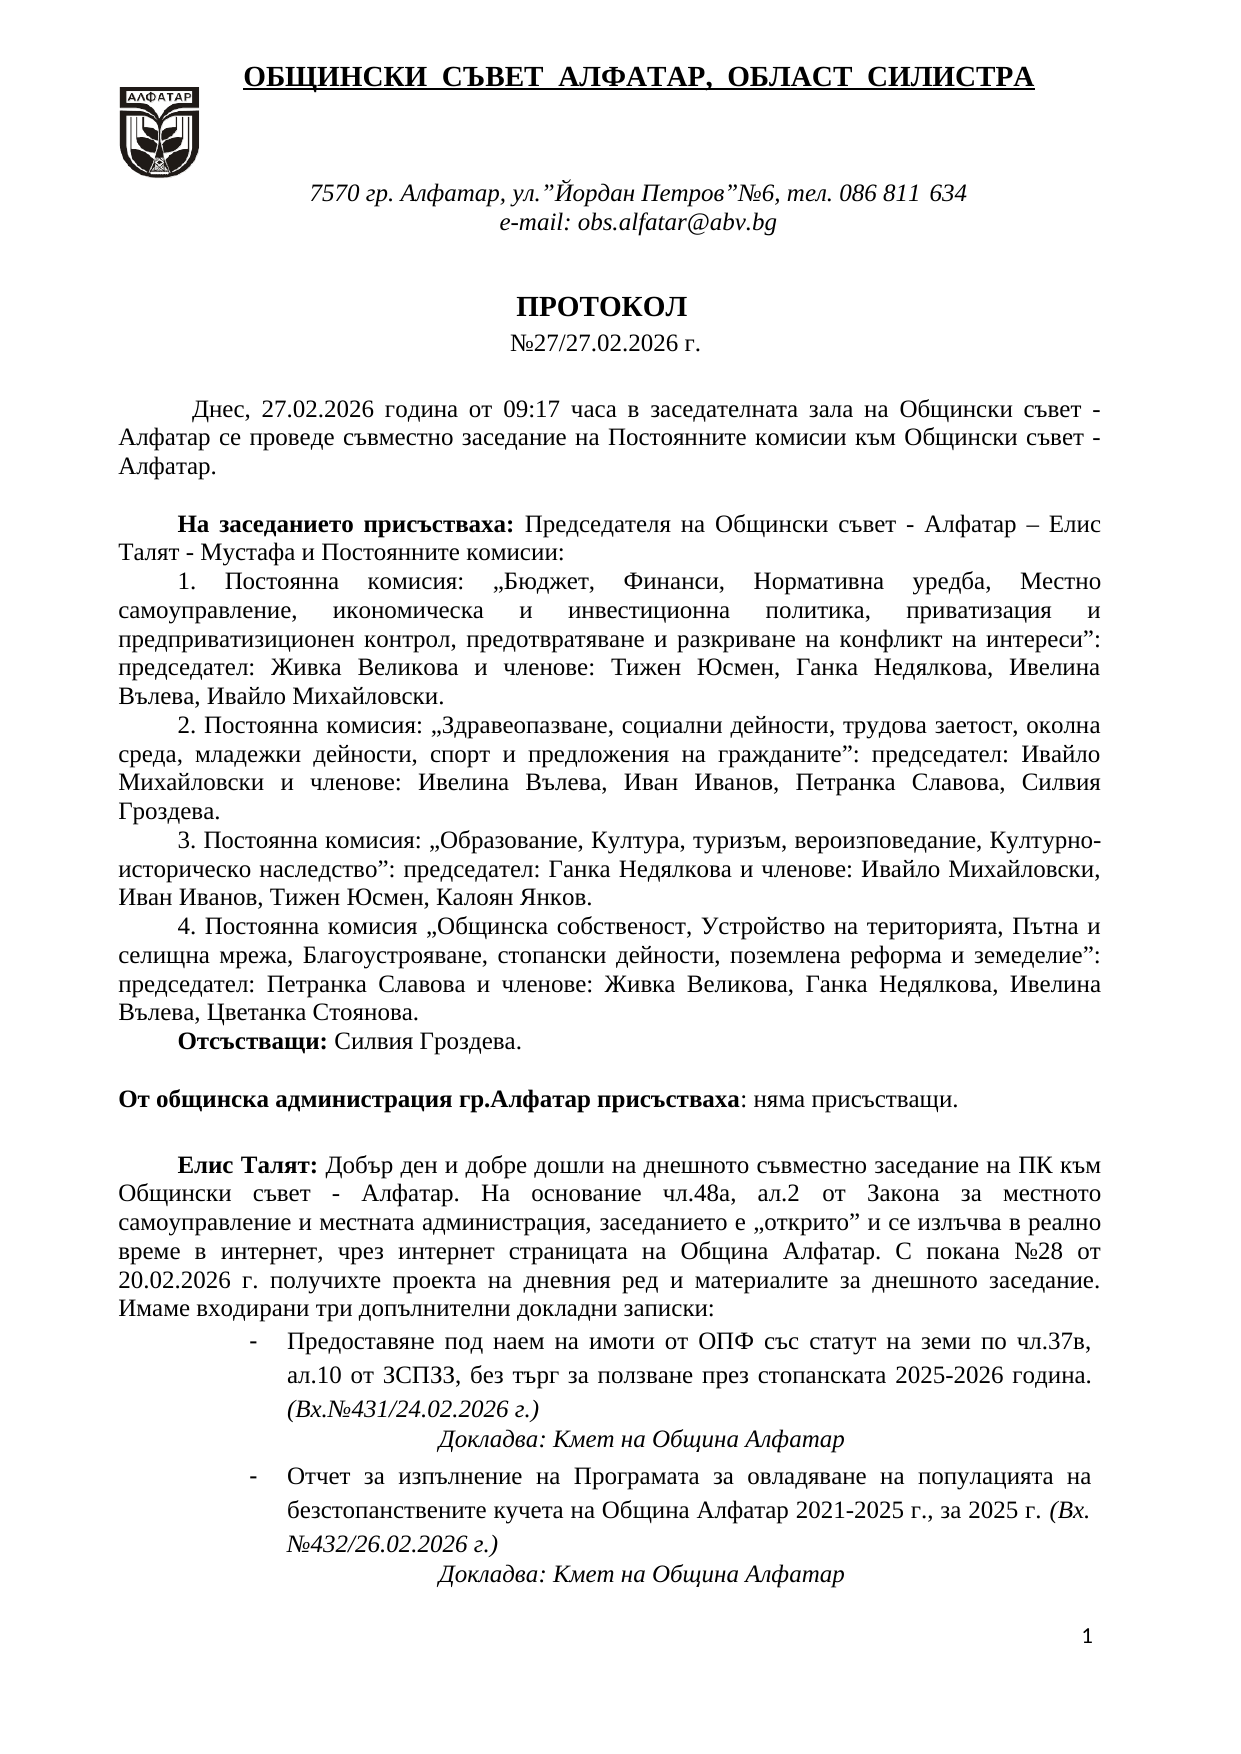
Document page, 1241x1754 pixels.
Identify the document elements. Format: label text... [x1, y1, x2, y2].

text 3. Постоянна комисия: „Образование, Култура, туризъм, вероизповедание, Културно-историческо наследство”: председател: Ганка Недялкова и членове: Ивайло Михайловски, Иван Иванов, Тижен Юсмен, Калоян Янков. [118, 825, 1102, 911]
text ПРОТОКОЛ [118, 289, 1093, 323]
text 2. Постоянна комисия: „Здравеопазване, социални дейности, трудова заетост, околна среда, младежки дейности, спорт и предложения на гражданите”: председател: Ивайло Михайловски и членове: Ивелина Вълева, Иван Иванов, Петранка Славова, Силвия Гроздева. [118, 710, 1102, 825]
list Предоставяне под наем на имоти от ОПФ със статут на земи по чл.37в, ал.10 от ЗСПЗЗ, без търг за ползване през стопанската 2025-2026 година. (Вх.№431/24.02.2026 г.) [249, 1322, 1093, 1424]
text Днес, 27.02.2026 година от 09:17 часа в заседателната зала на Общински съвет - Алфатар се проведе съвместно заседание на Постоянните комисии към Общински съвет - Алфатар. [118, 394, 1102, 480]
text №27/27.02.2026 г. [118, 328, 1093, 356]
list Отчет за изпълнение на Програмата за овладяване на популацията на безстопанствените кучета на Община Алфатар 2021-2025 г., за 2025 г. (Вх.№432/26.02.2026 г.) [249, 1457, 1093, 1559]
text Докладва: Кмет на Община Алфатар [193, 1559, 1093, 1588]
text На заседанието присъстваха: Председателя на Общински съвет - Алфатар – Елис Талят - Мустафа и Постоянните комисии: [118, 509, 1102, 566]
text Докладва: Кмет на Община Алфатар [193, 1424, 1093, 1453]
text Елис Талят: Добър ден и добре дошли на днешното съвместно заседание на ПК към Общински съвет - Алфатар. На основание чл.48а, ал.2 от Закона за местното самоуправление и местната администрация, заседанието е „открито” и се излъчва в реално време в интернет, чрез интернет страницата на Община Алфатар. С покана №28 от 20.02.2026 г. получихте проекта на дневния ред и материалите за днешното заседание. Имаме входирани три допълнителни докладни записки: [118, 1150, 1102, 1322]
text 4. Постоянна комисия „Общинска собственост, Устройство на територията, Пътна и селищна мрежа, Благоустрояване, стопански дейности, поземлена реформа и земеделие”: председател: Петранка Славова и членове: Живка Великова, Ганка Недялкова, Ивелина Вълева, Цветанка Стоянова. [118, 911, 1102, 1026]
text От общинска администрация гр.Алфатар присъстваха: няма присъстващи. [118, 1084, 1093, 1112]
text ОБЩИНСКИ СЪВЕТ АЛФАТАР, ОБЛАСТ СИЛИСТРА [118, 59, 1101, 178]
text 7570 гр. Алфатар, ул.”Йордан Петров”№6, тел. 086 811 634 [118, 178, 1101, 207]
text Отсъстващи: Силвия Гроздева. [118, 1026, 1102, 1055]
text 1. Постоянна комисия: „Бюджет, Финанси, Нормативна уредба, Местно самоуправление, икономическа и инвестиционна политика, приватизация и предприватизиционен контрол, предотвратяване и разкриване на конфликт на интереси”: председател: Живка Великова и членове: Тижен Юсмен, Ганка Недялкова, Ивелина Вълева, Ивайло Михайловски. [118, 566, 1102, 710]
text e-mail: obs.alfatar@abv.bg [118, 207, 1101, 236]
